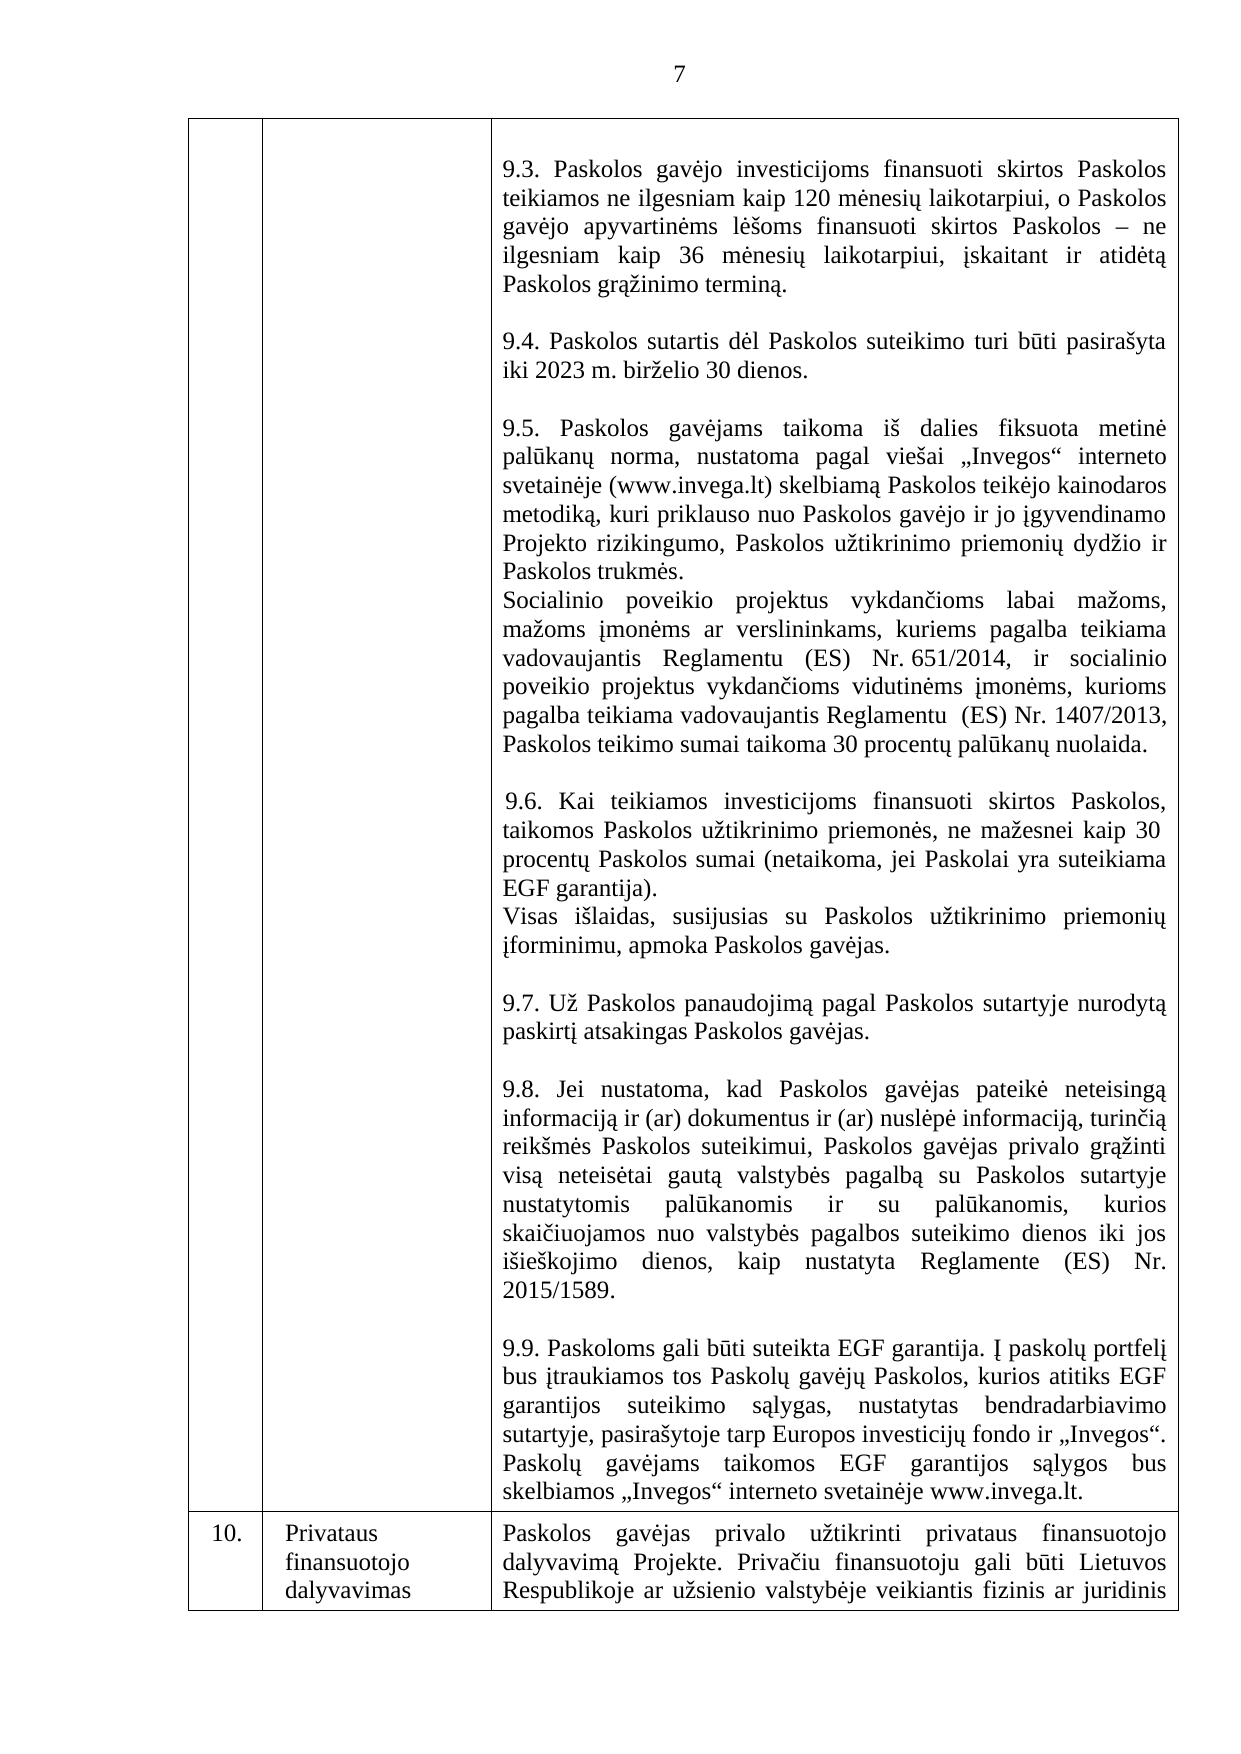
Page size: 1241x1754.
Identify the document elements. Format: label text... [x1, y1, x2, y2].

table_cell 9.3. Paskolos gavėjo investicijoms finansuoti skirtos Paskolos teikiamos ne ilgesniam kaip 120 mėnesių laikotarpiui, o Paskolos gavėjo apyvartinėms lėšoms finansuoti skirtos Paskolos – ne ilgesniam kaip 36 mėnesių laikotarpiui, įskaitant ir atidėtą Paskolos grąžinimo terminą. 9.4. Paskolos sutartis dėl Paskolos suteikimo turi būti pasirašyta iki 2023 m. birželio 30 dienos. 9.5. Paskolos gavėjams taikoma iš dalies fiksuota metinė palūkanų norma, nustatoma pagal viešai „Invegos“ interneto svetainėje (www.invega.lt) skelbiamą Paskolos teikėjo kainodaros metodiką, kuri priklauso nuo Paskolos gavėjo ir jo įgyvendinamo Projekto rizikingumo, Paskolos užtikrinimo priemonių dydžio ir Paskolos trukmės. Socialinio poveikio projektus vykdančioms labai mažoms, mažoms įmonėms ar verslininkams, kuriems pagalba teikiama vadovaujantis Reglamentu (ES) Nr. 651/2014, ir socialinio poveikio projektus vykdančioms vidutinėms įmonėms, kurioms pagalba teikiama vadovaujantis Reglamentu (ES) Nr. 1407/2013, Paskolos teikimo sumai taikoma 30 procentų palūkanų nuolaida. 9.6. Kai teikiamos investicijoms finansuoti skirtos Paskolos, taikomos Paskolos užtikrinimo priemonės, ne mažesnei kaip 30 procentų Paskolos sumai (netaikoma, jei Paskolai yra suteikiama EGF garantija). Visas išlaidas, susijusias su Paskolos užtikrinimo priemonių įforminimu, apmoka Paskolos gavėjas. 9.7. Už Paskolos panaudojimą pagal Paskolos sutartyje nurodytą paskirtį atsakingas Paskolos gavėjas. 9.8. Jei nustatoma, kad Paskolos gavėjas pateikė neteisingą informaciją ir (ar) dokumentus ir (ar) nuslėpė informaciją, turinčią reikšmės Paskolos suteikimui, Paskolos gavėjas privalo grąžinti visą neteisėtai gautą valstybės pagalbą su Paskolos sutartyje nustatytomis palūkanomis ir su palūkanomis, kurios skaičiuojamos nuo valstybės pagalbos suteikimo dienos iki jos išieškojimo dienos, kaip nustatyta Reglamente (ES) Nr. 2015/1589. 9.9. Paskoloms gali būti suteikta EGF garantija. Į paskolų portfelį bus įtraukiamos tos Paskolų gavėjų Paskolos, kurios atitiks EGF garantijos suteikimo sąlygas, nustatytas bendradarbiavimo sutartyje, pasirašytoje tarp Europos investicijų fondo ir „Invegos“. Paskolų gavėjams taikomos EGF garantijos sąlygos bus skelbiamos „Invegos“ interneto svetainėje www.invega.lt. [492, 119, 1178, 1511]
table_cell [263, 119, 491, 1511]
table_cell Privataus finansuotojo dalyvavimas [263, 1512, 491, 1610]
table_cell 10. [189, 1512, 262, 1610]
table_cell Paskolos gavėjas privalo užtikrinti privataus finansuotojo dalyvavimą Projekte. Privačiu finansuotoju gali būti Lietuvos Respublikoje ar užsienio valstybėje veikiantis fizinis ar juridinis [492, 1512, 1178, 1610]
table_cell [189, 119, 262, 1511]
